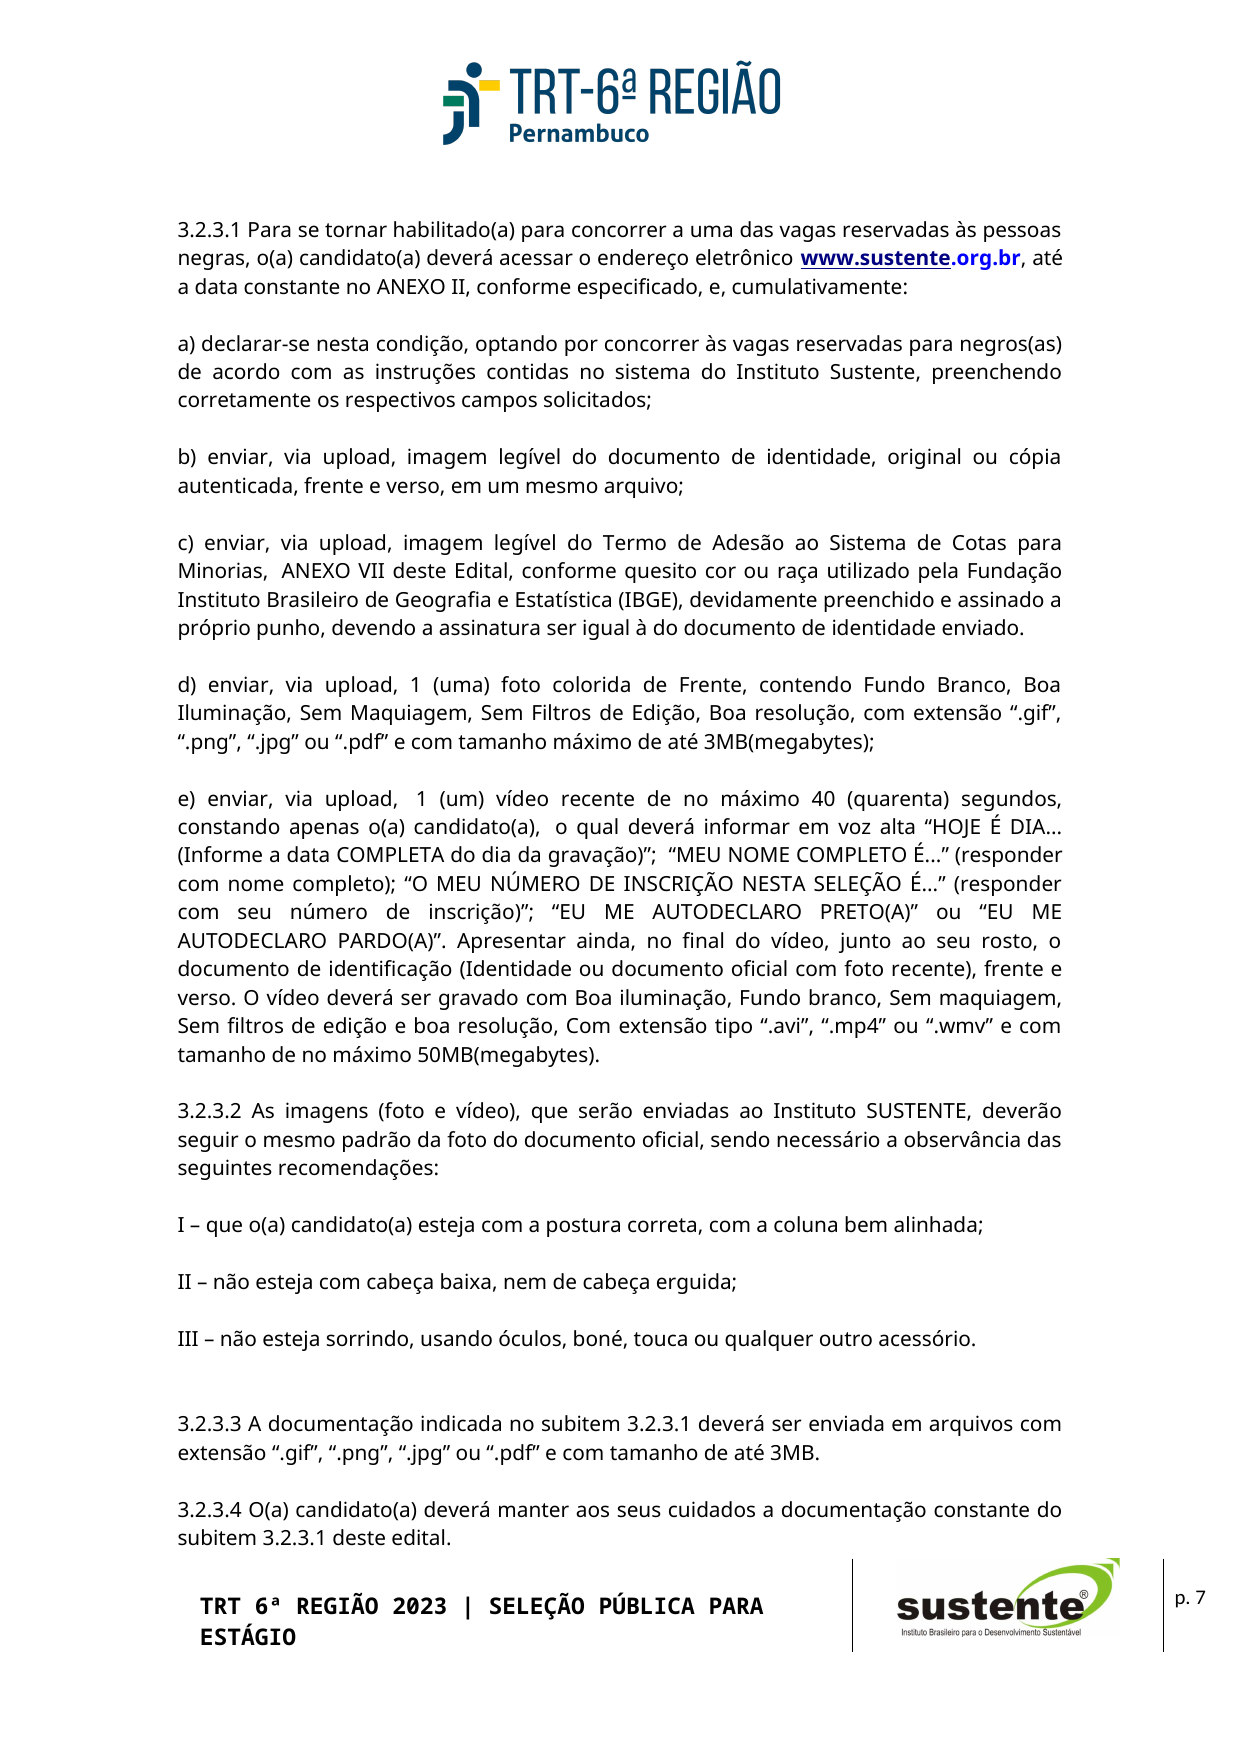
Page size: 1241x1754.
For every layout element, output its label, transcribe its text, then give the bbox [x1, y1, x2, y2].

text c) enviar, via upload, imagem legível do Termo de Adesão ao Sistema de Cotas para Minorias, ANEXO VII deste Edital, conforme quesito cor ou raça utilizado pela Fundação Instituto Brasileiro de Geografia e Estatística (IBGE), devidamente preenchido e assinado a próprio punho, devendo a assinatura ser igual à do documento de identidade enviado. [177, 528, 1063, 642]
text 3.2.3.1 Para se tornar habilitado(a) para concorrer a uma das vagas reservadas às pessoas negras, o(a) candidato(a) deverá acessar o endereço eletrônico www.sustente.org.br, até a data constante no ANEXO II, conforme especificado, e, cumulativamente: [177, 215, 1063, 300]
text d) enviar, via upload, 1 (uma) foto colorida de Frente, contendo Fundo Branco, Boa Iluminação, Sem Maquiagem, Sem Filtros de Edição, Boa resolução, com extensão “.gif”, “.png”, “.jpg” ou “.pdf” e com tamanho máximo de até 3MB(megabytes); [177, 670, 1063, 755]
text a) declarar-se nesta condição, optando por concorrer às vagas reservadas para negros(as) de acordo com as instruções contidas no sistema do Instituto Sustente, preenchendo corretamente os respectivos campos solicitados; [177, 329, 1063, 414]
text 3.2.3.3 A documentação indicada no subitem 3.2.3.1 deverá ser enviada em arquivos com extensão “.gif”, “.png”, “.jpg” ou “.pdf” e com tamanho de até 3MB. [177, 1409, 1063, 1466]
text II – não esteja com cabeça baixa, nem de cabeça erguida; [177, 1267, 1063, 1296]
text I – que o(a) candidato(a) esteja com a postura correta, com a coluna bem alinhada; [177, 1210, 1063, 1239]
text 3.2.3.4 O(a) candidato(a) deverá manter aos seus cuidados a documentação constante do subitem 3.2.3.1 deste edital. [177, 1495, 1063, 1552]
text b) enviar, via upload, imagem legível do documento de identidade, original ou cópia autenticada, frente e verso, em um mesmo arquivo; [177, 442, 1063, 499]
text e) enviar, via upload, 1 (um) vídeo recente de no máximo 40 (quarenta) segundos, constando apenas o(a) candidato(a), o qual deverá informar em voz alta “HOJE É DIA...(Informe a data COMPLETA do dia da gravação)”; “MEU NOME COMPLETO É...” (responder com nome completo); “O MEU NÚMERO DE INSCRIÇÃO NESTA SELEÇÃO É...” (responder com seu número de inscrição)”; “EU ME AUTODECLARO PRETO(A)” ou “EU ME AUTODECLARO PARDO(A)”. Apresentar ainda, no final do vídeo, junto ao seu rosto, o documento de identificação (Identidade ou documento oficial com foto recente), frente e verso. O vídeo deverá ser gravado com Boa iluminação, Fundo branco, Sem maquiagem, Sem filtros de edição e boa resolução, Com extensão tipo “.avi”, “.mp4” ou “.wmv” e com tamanho de no máximo 50MB(megabytes). [177, 784, 1063, 1068]
text III – não esteja sorrindo, usando óculos, boné, touca ou qualquer outro acessório. [177, 1324, 1063, 1352]
text 3.2.3.2 As imagens (foto e vídeo), que serão enviadas ao Instituto SUSTENTE, deverão seguir o mesmo padrão da foto do documento oficial, sendo necessário a observância das seguintes recomendações: [177, 1097, 1063, 1182]
